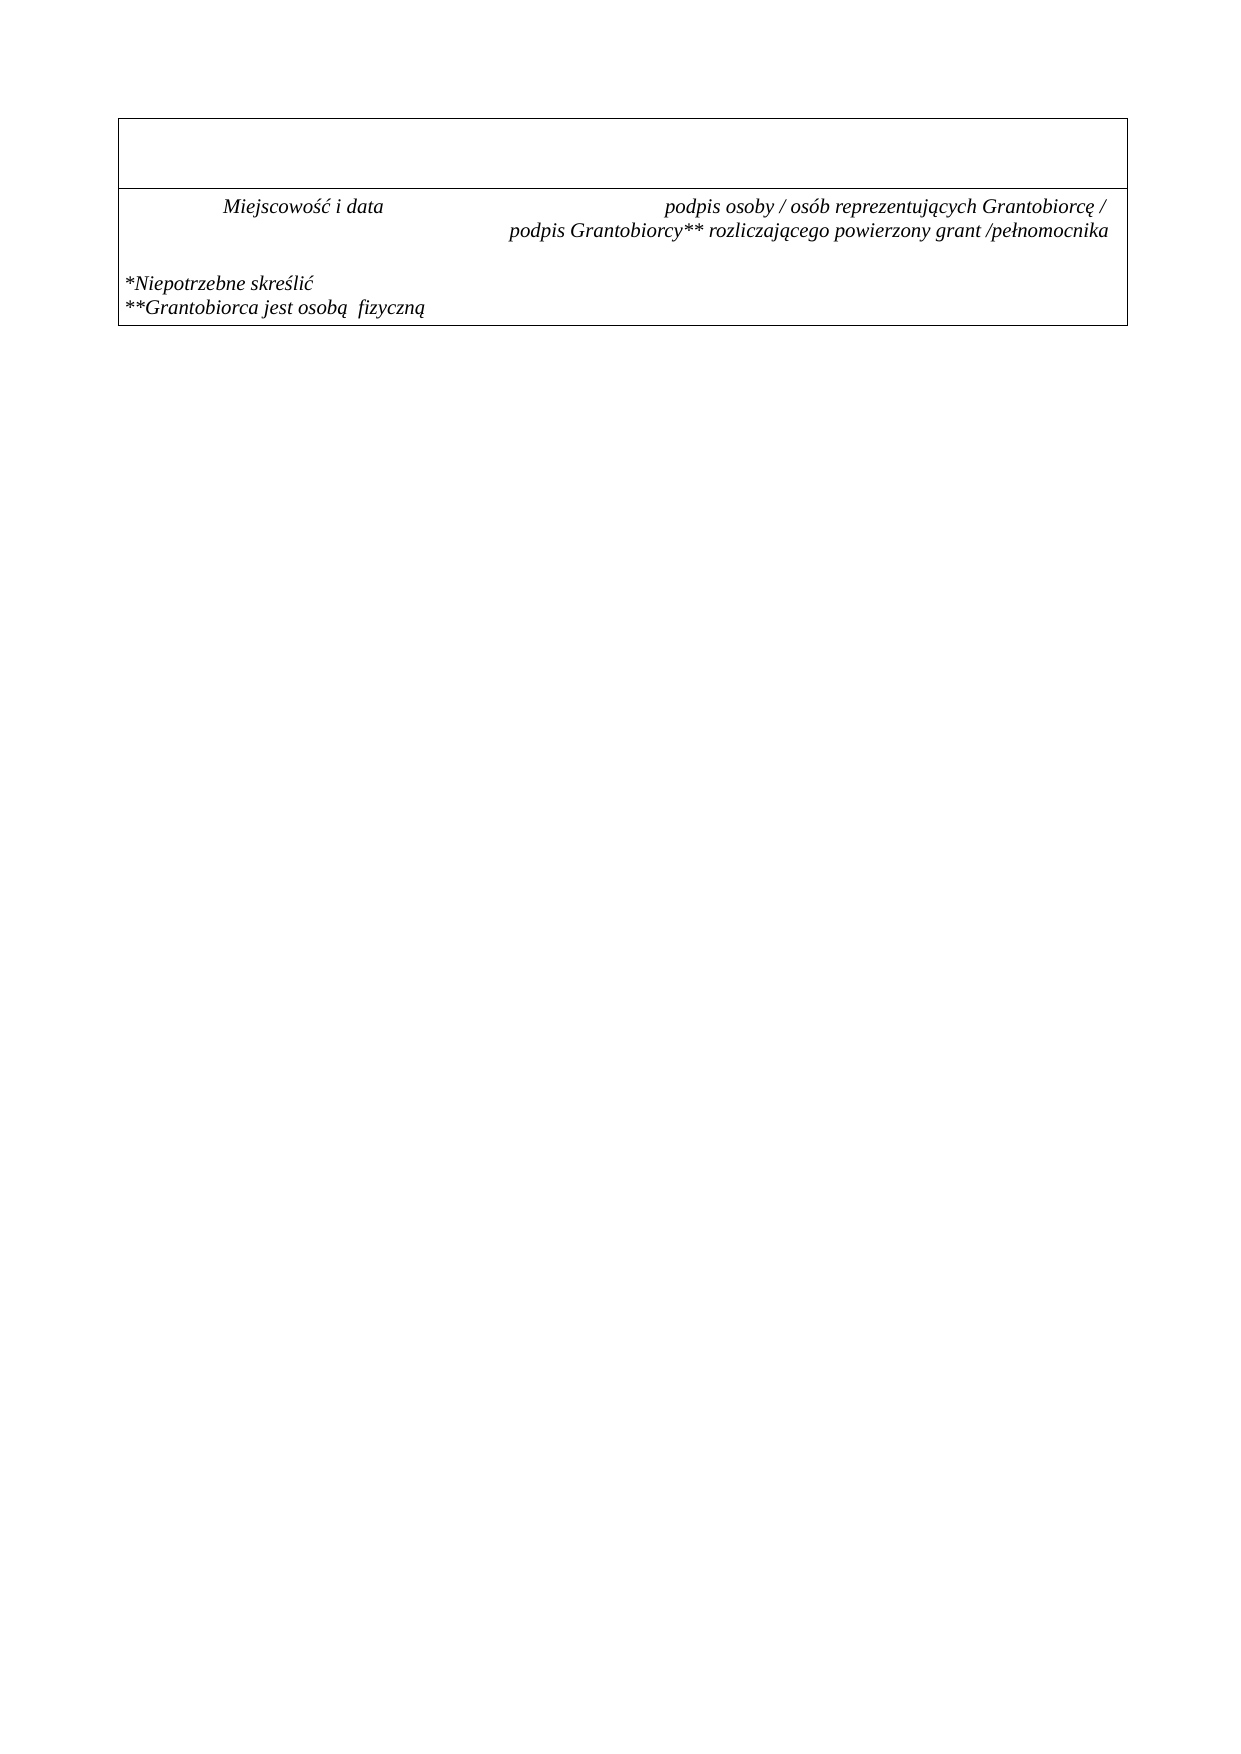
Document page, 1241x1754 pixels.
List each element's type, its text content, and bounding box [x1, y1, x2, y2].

table_cell [145, 119, 514, 188]
table_cell [119, 119, 144, 188]
table_cell Miejscowość i data podpis osoby / osób reprezentujących Grantobiorcę / podpis Grantobiorcy** rozliczającego powierzony grant /pełnomocnika *Niepotrzebne skreślić **Grantobiorca jest osobą fizyczną [119, 189, 1127, 324]
table_cell [1074, 119, 1127, 188]
table_cell [514, 119, 1074, 188]
